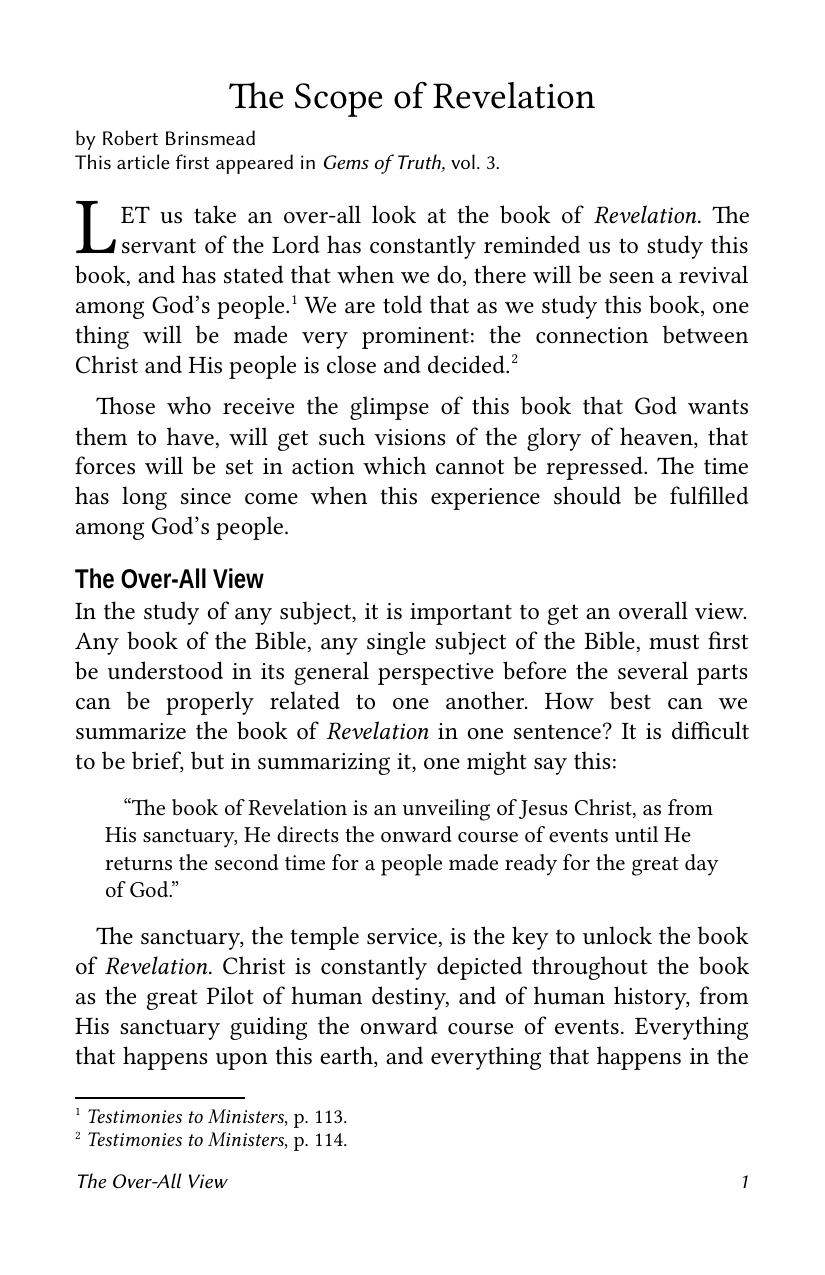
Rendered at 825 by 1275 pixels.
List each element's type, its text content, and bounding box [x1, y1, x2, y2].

text Those who receive the glimpse of this book that God wants them to have, will get such visions of the glory of heaven, that forces will be set in action which cannot be repressed. The time has long since come when this experience should be fulfilled among God’s people. [75, 393, 750, 541]
text “The book of Revelation is an unveiling of Jesus Christ, as from His sanctuary, He directs the onward course of events until He returns the second time for a people made ready for the great day of God.” [105, 794, 720, 903]
text LET us take an over-all look at the book of Revelation. The servant of the Lord has constantly reminded us to study this book, and has stated that when we do, there will be seen a revival among God’s people. We are told that as we study this book, one thing will be made very prominent: the connection between Christ and His people is close and decided. [75, 201, 750, 379]
title The Scope of Revelation [75, 75, 750, 118]
text The sanctuary, the temple service, is the key to unlock the book of Revelation. Christ is constantly depicted throughout the book as the great Pilot of human destiny, and of human history, from His sanctuary guiding the onward course of events. Everything that happens upon this earth, and everything that happens in the [75, 922, 750, 1070]
text This article first appeared in Gems of Truth, vol. 3. [75, 150, 750, 174]
text Testimonies to Ministers, p. 113. [75, 1104, 750, 1128]
subtitle The Over-All View [75, 563, 750, 594]
text by Robert Brinsmead [75, 127, 750, 150]
text In the study of any subject, it is important to get an overall view. Any book of the Bible, any single subject of the Bible, must first be understood in its general perspective before the several parts can be properly related to one another. How best can we summarize the book of Revelation in one sentence? It is difficult to be brief, but in summarizing it, one might say this: [75, 597, 750, 775]
text Testimonies to Ministers, p. 114. [75, 1128, 750, 1152]
